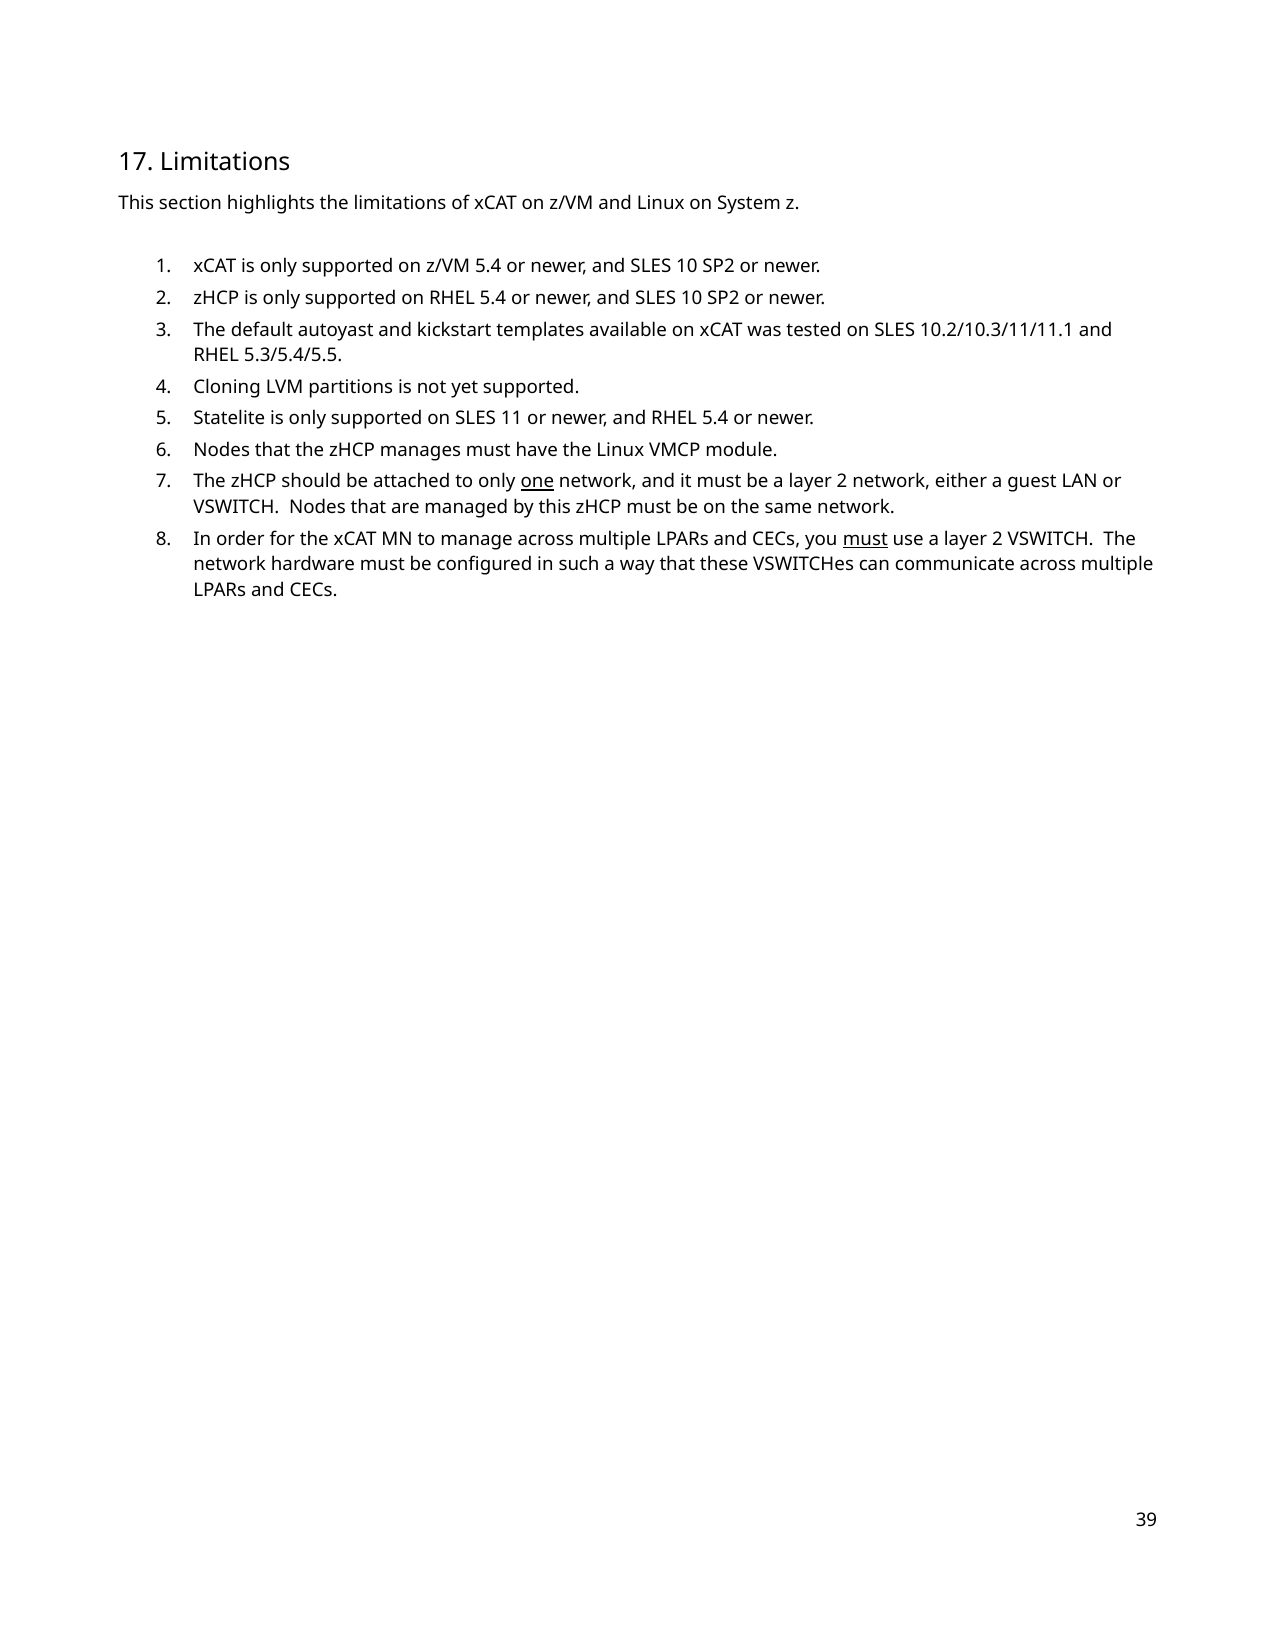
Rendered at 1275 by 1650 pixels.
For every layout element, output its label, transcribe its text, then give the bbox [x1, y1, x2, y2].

text This section highlights the limitations of xCAT on z/VM and Linux on System z. [118, 190, 1157, 215]
list Nodes that the zHCP manages must have the Linux VMCP module. [156, 436, 1157, 462]
list xCAT is only supported on z/VM 5.4 or newer, and SLES 10 SP2 or newer. [156, 253, 1157, 278]
list The zHCP should be attached to only one network, and it must be a layer 2 network, either a guest LAN or VSWITCH. Nodes that are managed by this zHCP must be on the same network. [156, 468, 1157, 519]
subtitle 17. Limitations [118, 143, 1157, 177]
list Cloning LVM partitions is not yet supported. [156, 373, 1157, 398]
list Statelite is only supported on SLES 11 or newer, and RHEL 5.4 or newer. [156, 404, 1157, 430]
list The default autoyast and kickstart templates available on xCAT was tested on SLES 10.2/10.3/11/11.1 and RHEL 5.3/5.4/5.5. [156, 316, 1157, 367]
list zHCP is only supported on RHEL 5.4 or newer, and SLES 10 SP2 or newer. [156, 284, 1157, 310]
list In order for the xCAT MN to manage across multiple LPARs and CECs, you must use a layer 2 VSWITCH. The network hardware must be configured in such a way that these VSWITCHes can communicate across multiple LPARs and CECs. [156, 525, 1157, 601]
